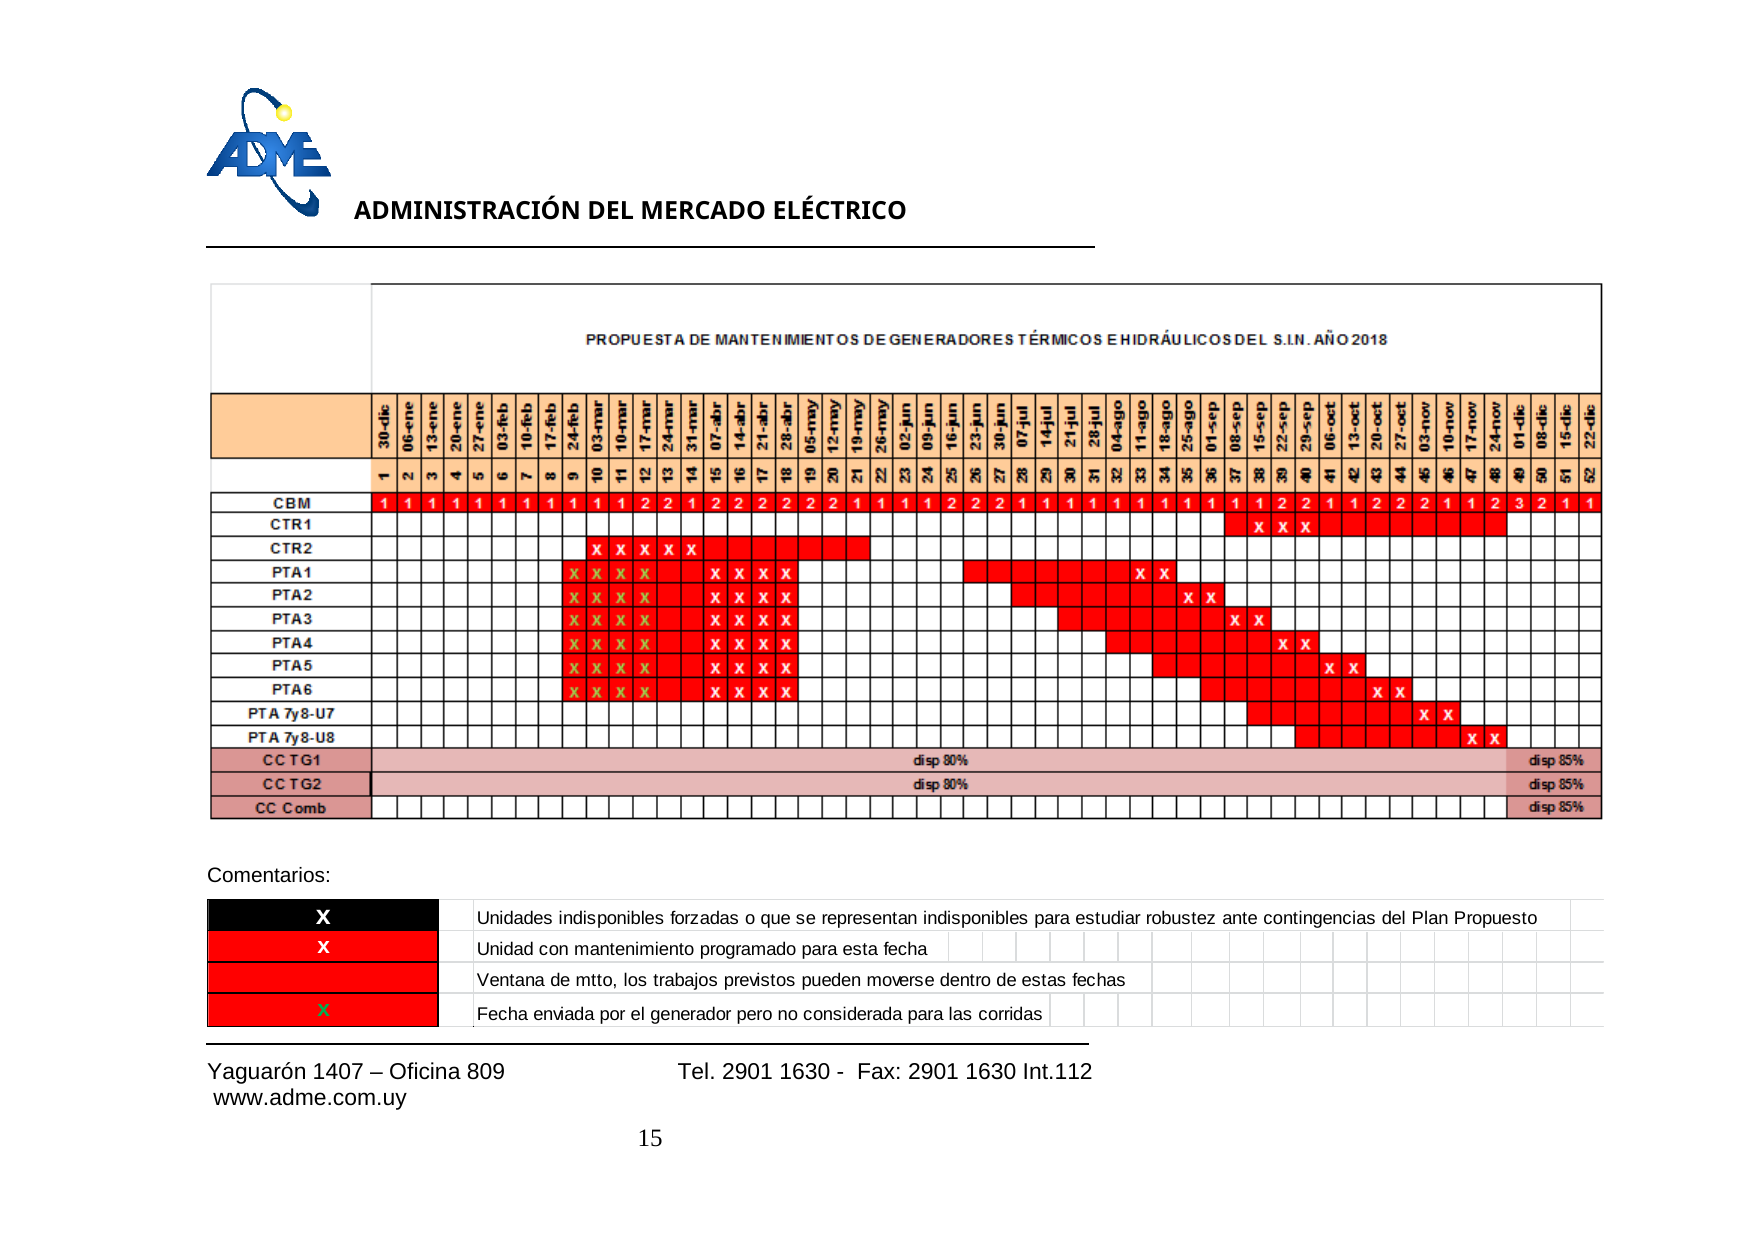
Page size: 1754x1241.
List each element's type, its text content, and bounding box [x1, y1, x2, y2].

text Comentarios: [207, 862, 1606, 886]
picture [206, 279, 1607, 824]
picture [206, 88, 335, 219]
